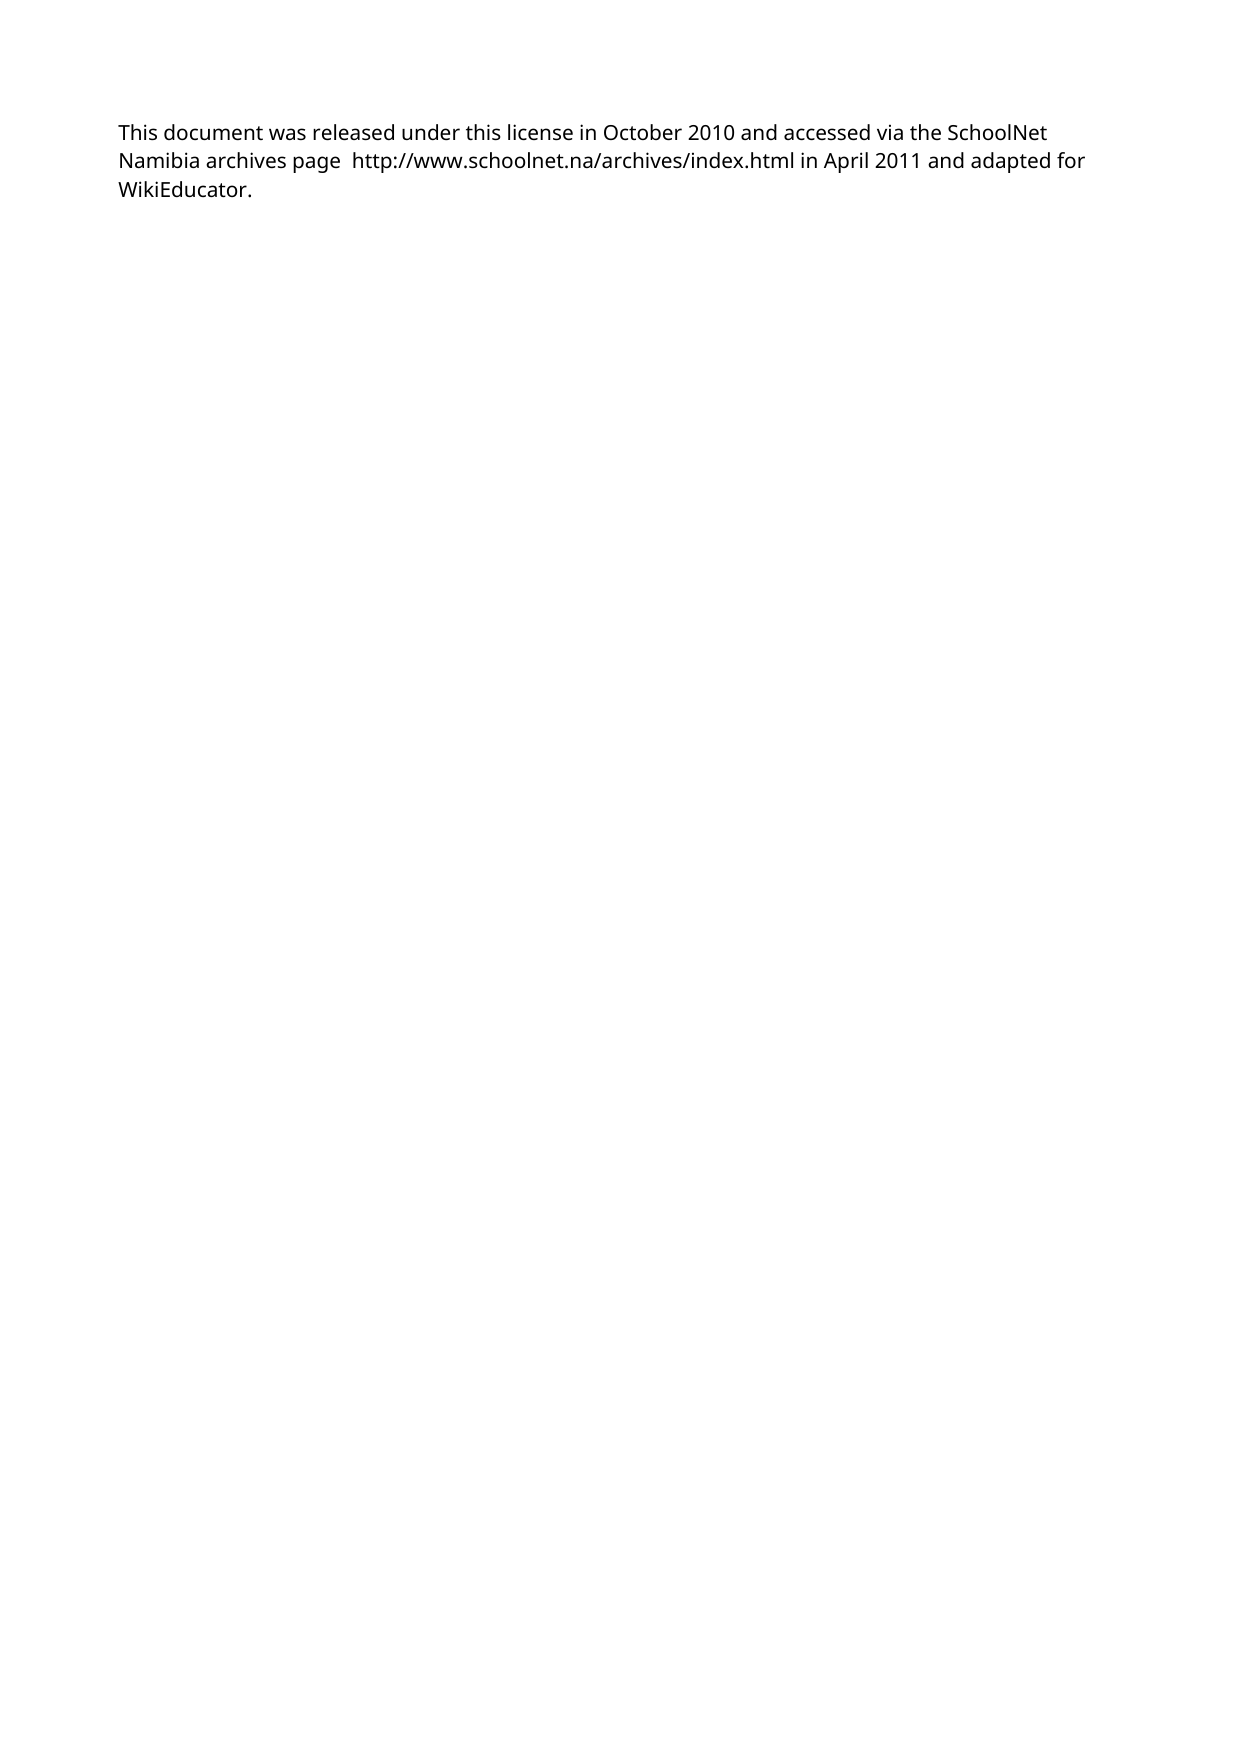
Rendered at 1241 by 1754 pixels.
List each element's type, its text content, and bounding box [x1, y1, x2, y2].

text This document was released under this license in October 2010 and accessed via the SchoolNet Namibia archives page http://www.schoolnet.na/archives/index.html in April 2011 and adapted for WikiEducator. [118, 118, 1122, 203]
